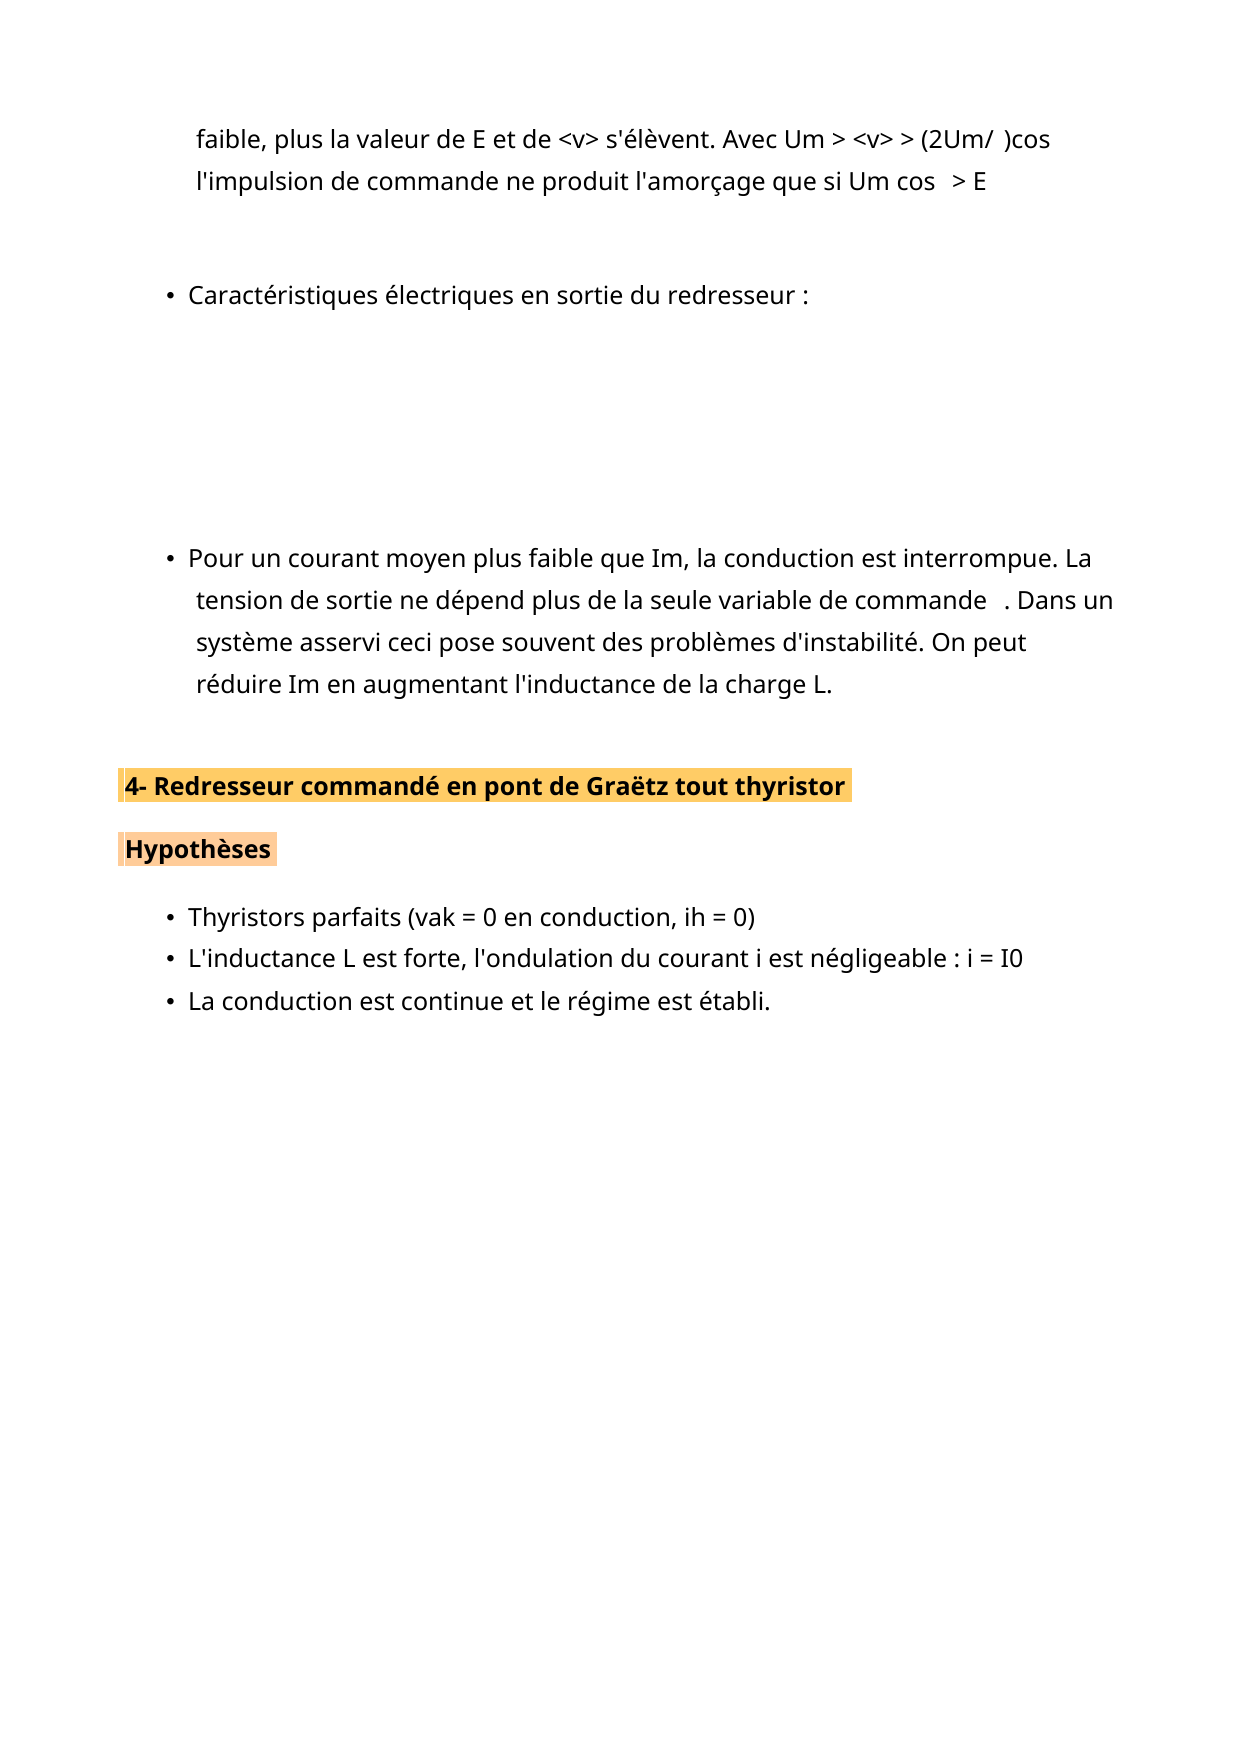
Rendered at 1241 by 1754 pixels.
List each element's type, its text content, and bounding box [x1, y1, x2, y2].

list [766, 895, 1122, 937]
list [1034, 937, 1122, 979]
list Pour un courant moyen plus faible que Im, la conduction est interrompue. La tension de sortie ne dépend plus de la seule variable de commande . Dans un système asservi ceci pose souvent des problèmes d'instabilité. On peut réduire Im en augmentant l'inductance de la charge L. [193, 622, 1037, 662]
list Thyristors parfaits (vak = 0 en conduction, ih = 0) [163, 895, 765, 937]
list Pour un courant moyen plus faible que Im, la conduction est interrompue. La tension de sortie ne dépend plus de la seule variable de commande . Dans un système asservi ceci pose souvent des problèmes d'instabilité. On peut réduire Im en augmentant l'inductance de la charge L. [162, 537, 1102, 704]
list Pour un courant moyen plus faible que Im, la conduction est interrompue. La tension de sortie ne dépend plus de la seule variable de commande . Dans un système asservi ceci pose souvent des problèmes d'instabilité. On peut réduire Im en augmentant l'inductance de la charge L. [193, 579, 1117, 621]
list Pour un courant moyen plus faible que Im, la conduction est interrompue. La tension de sortie ne dépend plus de la seule variable de commande . Dans un système asservi ceci pose souvent des problèmes d'instabilité. On peut réduire Im en augmentant l'inductance de la charge L. [843, 537, 1122, 704]
list faible, plus la valeur de E et de <v> s'élèvent. Avec Um > <v> > (2Um/)cos l'impulsion de commande ne produit l'amorçage que si Um cos > E [162, 118, 1122, 244]
text Hypothèses [118, 832, 1122, 866]
text 4- Redresseur commandé en pont de Graëtz tout thyristor [118, 734, 1122, 802]
list Caractéristiques électriques en sortie du redresseur : [162, 273, 1122, 537]
list Pour un courant moyen plus faible que Im, la conduction est interrompue. La tension de sortie ne dépend plus de la seule variable de commande . Dans un système asservi ceci pose souvent des problèmes d'instabilité. On peut réduire Im en augmentant l'inductance de la charge L. [193, 664, 842, 703]
list La conduction est continue et le régime est établi. [162, 979, 1122, 1622]
list L'inductance L est forte, l'ondulation du courant i est négligeable : i = I0 [163, 937, 1033, 979]
